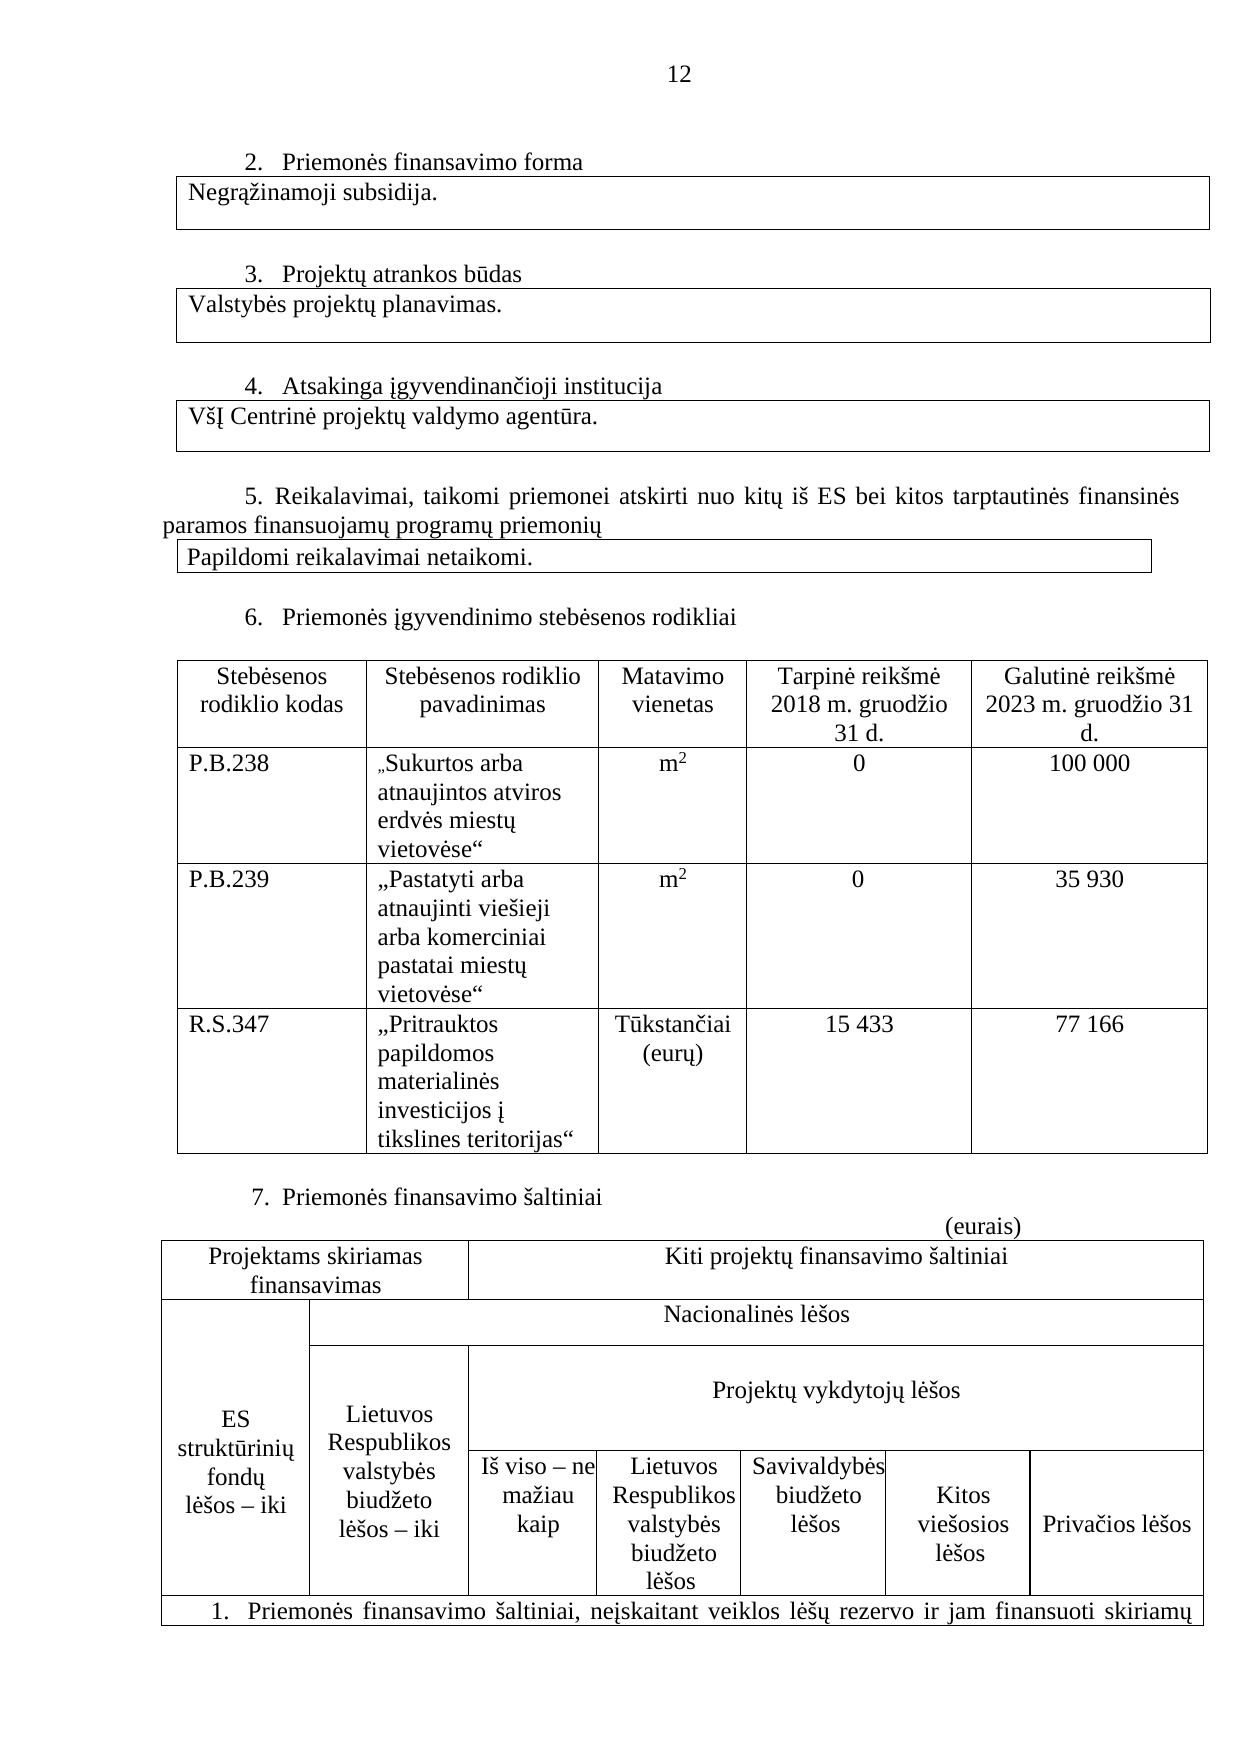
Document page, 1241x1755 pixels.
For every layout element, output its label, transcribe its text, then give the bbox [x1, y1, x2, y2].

table_cell „Sukurtos arba atnaujintos atviros erdvės miestų vietovėse“ [367, 748, 598, 863]
table_cell 0 [747, 748, 971, 863]
table_cell R.S.347 [178, 1009, 366, 1153]
text 6. Priemonės įgyvendinimo stebėsenos rodikliai [244, 602, 1181, 631]
table_cell ES struktūrinių fondų lėšos – iki [162, 1300, 309, 1595]
table_cell Tūkstančiai (eurų) [599, 1009, 746, 1153]
table_header Projektams skiriamas finansavimas [162, 1241, 468, 1298]
table_header Stebėsenos rodiklio kodas [178, 661, 366, 747]
table_cell „Pritrauktos papildomos materialinės investicijos į tikslines teritorijas“ [367, 1009, 598, 1153]
table_cell Savivaldybės biudžeto lėšos [741, 1451, 885, 1595]
table_header Negrąžinamoji subsidija. [177, 177, 1209, 229]
table_cell 35 930 [972, 864, 1207, 1008]
table_cell m2 [599, 748, 746, 863]
table_cell 0 [747, 864, 971, 1008]
text 4. Atsakinga įgyvendinančioji institucija [244, 371, 1181, 400]
text 7. Priemonės finansavimo šaltiniai [251, 1182, 1181, 1211]
table_cell 100 000 [972, 748, 1207, 863]
table_cell Projektų vykdytojų lėšos [469, 1346, 1203, 1450]
table_cell Nacionalinės lėšos [310, 1300, 1203, 1345]
table_header Valstybės projektų planavimas. [177, 289, 1210, 342]
table_header Kiti projektų finansavimo šaltiniai [469, 1241, 1203, 1298]
table_cell Lietuvos Respublikos valstybės biudžeto lėšos – iki [310, 1346, 468, 1595]
text (eurais) [945, 1211, 1137, 1240]
table_cell 1. Priemonės finansavimo šaltiniai, neįskaitant veiklos lėšų rezervo ir jam finansuoti skiriamų [162, 1596, 1203, 1625]
table_header Stebėsenos rodiklio pavadinimas [367, 661, 598, 747]
text 5. Reikalavimai, taikomi priemonei atskirti nuo kitų iš ES bei kitos tarptautinės finansinės paramos finansuojamų programų priemonių [162, 481, 1181, 538]
table_cell P.B.238 [178, 748, 366, 863]
text 2. Priemonės finansavimo forma [244, 147, 1181, 176]
table_header Matavimo vienetas [599, 661, 746, 747]
table_header VšĮ Centrinė projektų valdymo agentūra. [177, 401, 1209, 451]
table_cell 15 433 [747, 1009, 971, 1153]
table_cell Lietuvos Respublikos valstybės biudžeto lėšos [597, 1451, 740, 1595]
table_cell 77 166 [972, 1009, 1207, 1153]
table_cell „Pastatyti arba atnaujinti viešieji arba komerciniai pastatai miestų vietovėse“ [367, 864, 598, 1008]
table_cell m2 [599, 864, 746, 1008]
table_cell Privačios lėšos [1031, 1451, 1203, 1595]
table_cell P.B.239 [178, 864, 366, 1008]
table_header Galutinė reikšmė 2023 m. gruodžio 31 d. [972, 661, 1207, 747]
table_header Tarpinė reikšmė 2018 m. gruodžio 31 d. [747, 661, 971, 747]
text 3. Projektų atrankos būdas [244, 259, 1181, 288]
table_cell Kitos viešosios lėšos [886, 1451, 1029, 1595]
text Papildomi reikalavimai netaikomi. [178, 540, 1151, 572]
table_cell Iš viso – ne mažiau kaip [469, 1451, 596, 1595]
